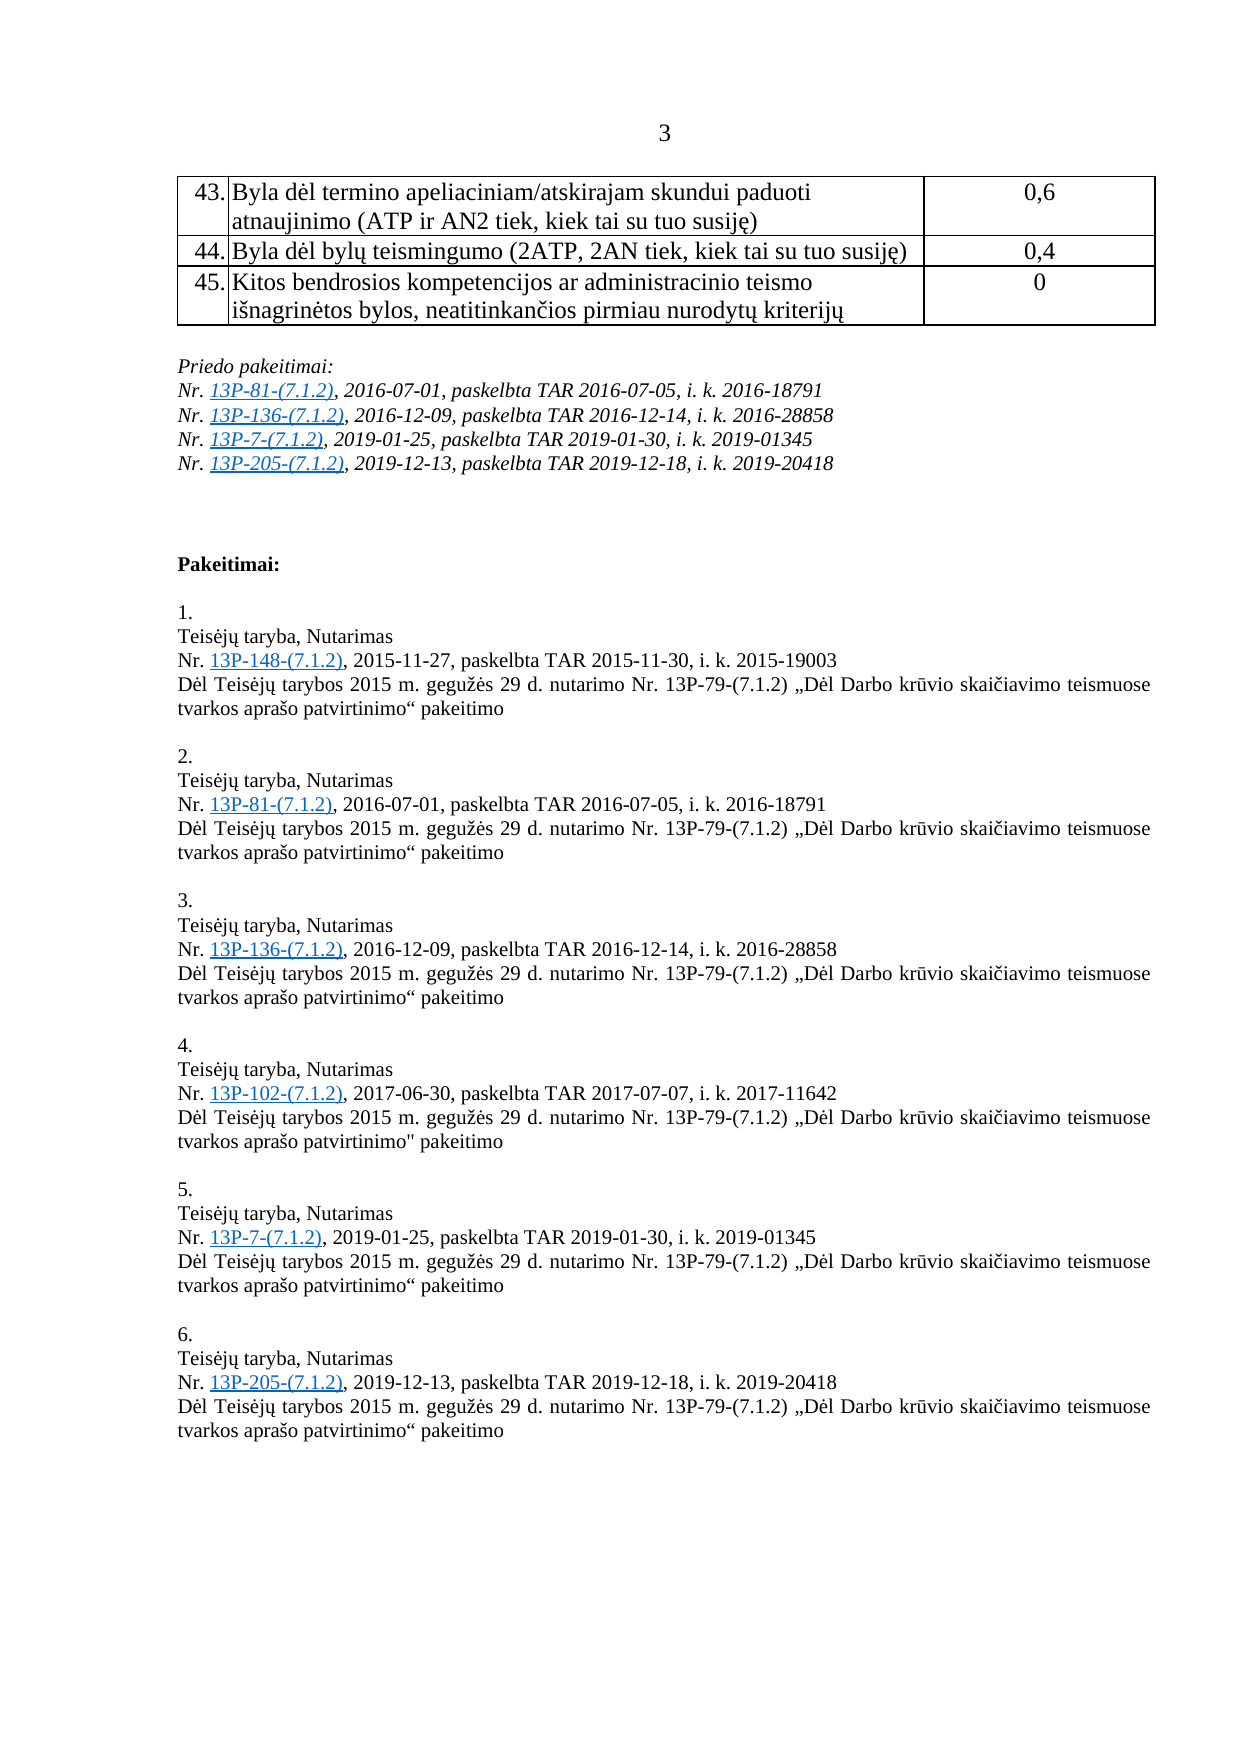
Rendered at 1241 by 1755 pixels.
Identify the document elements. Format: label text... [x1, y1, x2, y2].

text Nr. 13P-81-(7.1.2), 2016-07-01, paskelbta TAR 2016-07-05, i. k. 2016-18791 [177, 378, 1152, 402]
table_cell 0 [925, 267, 1154, 324]
text Teisėjų taryba, Nutarimas [177, 1346, 1152, 1370]
table_cell Byla dėl termino apeliaciniam/atskirajam skundui paduoti atnaujinimo (ATP ir AN2 tiek, kiek tai su tuo susiję) [229, 177, 923, 235]
text 6. [177, 1322, 1152, 1346]
text Nr. 13P-7-(7.1.2), 2019-01-25, paskelbta TAR 2019-01-30, i. k. 2019-01345 [177, 427, 1152, 451]
text Teisėjų taryba, Nutarimas [177, 1057, 1152, 1081]
table_cell 0,4 [925, 236, 1154, 265]
table_cell Kitos bendrosios kompetencijos ar administracinio teismo išnagrinėtos bylos, neatitinkančios pirmiau nurodytų kriterijų [229, 267, 923, 324]
text 2. [177, 744, 1152, 768]
text Nr. 13P-136-(7.1.2), 2016-12-09, paskelbta TAR 2016-12-14, i. k. 2016-28858 [177, 937, 1152, 961]
table_cell Byla dėl bylų teismingumo (2ATP, 2AN tiek, kiek tai su tuo susiję) [229, 236, 923, 265]
text Dėl Teisėjų tarybos 2015 m. gegužės 29 d. nutarimo Nr. 13P-79-(7.1.2) „Dėl Darbo krūvio skaičiavimo teismuose tvarkos aprašo patvirtinimo“ pakeitimo [177, 961, 1152, 1009]
text Nr. 13P-7-(7.1.2), 2019-01-25, paskelbta TAR 2019-01-30, i. k. 2019-01345 [177, 1225, 1152, 1249]
text Nr. 13P-205-(7.1.2), 2019-12-13, paskelbta TAR 2019-12-18, i. k. 2019-20418 [177, 1370, 1152, 1394]
table_cell 0,6 [925, 177, 1154, 235]
text Teisėjų taryba, Nutarimas [177, 768, 1152, 792]
text 4. [177, 1033, 1152, 1057]
text Teisėjų taryba, Nutarimas [177, 1201, 1152, 1225]
text Nr. 13P-81-(7.1.2), 2016-07-01, paskelbta TAR 2016-07-05, i. k. 2016-18791 [177, 792, 1152, 816]
table_cell 43. [178, 177, 228, 235]
text Pakeitimai: [177, 552, 1152, 576]
table_cell 45. [178, 267, 228, 324]
text Dėl Teisėjų tarybos 2015 m. gegužės 29 d. nutarimo Nr. 13P-79-(7.1.2) „Dėl Darbo krūvio skaičiavimo teismuose tvarkos aprašo patvirtinimo“ pakeitimo [177, 1249, 1152, 1297]
text Nr. 13P-148-(7.1.2), 2015-11-27, paskelbta TAR 2015-11-30, i. k. 2015-19003 [177, 648, 1152, 672]
text Dėl Teisėjų tarybos 2015 m. gegužės 29 d. nutarimo Nr. 13P-79-(7.1.2) „Dėl Darbo krūvio skaičiavimo teismuose tvarkos aprašo patvirtinimo“ pakeitimo [177, 1394, 1152, 1442]
text Teisėjų taryba, Nutarimas [177, 624, 1152, 648]
text Priedo pakeitimai: [177, 354, 1152, 378]
text Teisėjų taryba, Nutarimas [177, 912, 1152, 937]
text 5. [177, 1177, 1152, 1201]
text Nr. 13P-136-(7.1.2), 2016-12-09, paskelbta TAR 2016-12-14, i. k. 2016-28858 [177, 402, 1152, 427]
text Dėl Teisėjų tarybos 2015 m. gegužės 29 d. nutarimo Nr. 13P-79-(7.1.2) „Dėl Darbo krūvio skaičiavimo teismuose tvarkos aprašo patvirtinimo" pakeitimo [177, 1105, 1152, 1153]
text Dėl Teisėjų tarybos 2015 m. gegužės 29 d. nutarimo Nr. 13P-79-(7.1.2) „Dėl Darbo krūvio skaičiavimo teismuose tvarkos aprašo patvirtinimo“ pakeitimo [177, 672, 1152, 720]
text Nr. 13P-102-(7.1.2), 2017-06-30, paskelbta TAR 2017-07-07, i. k. 2017-11642 [177, 1081, 1152, 1105]
text Dėl Teisėjų tarybos 2015 m. gegužės 29 d. nutarimo Nr. 13P-79-(7.1.2) „Dėl Darbo krūvio skaičiavimo teismuose tvarkos aprašo patvirtinimo“ pakeitimo [177, 816, 1152, 864]
table_cell 44. [178, 236, 228, 265]
text 1. [177, 600, 1152, 624]
text 3. [177, 888, 1152, 912]
text Nr. 13P-205-(7.1.2), 2019-12-13, paskelbta TAR 2019-12-18, i. k. 2019-20418 [177, 451, 1152, 475]
